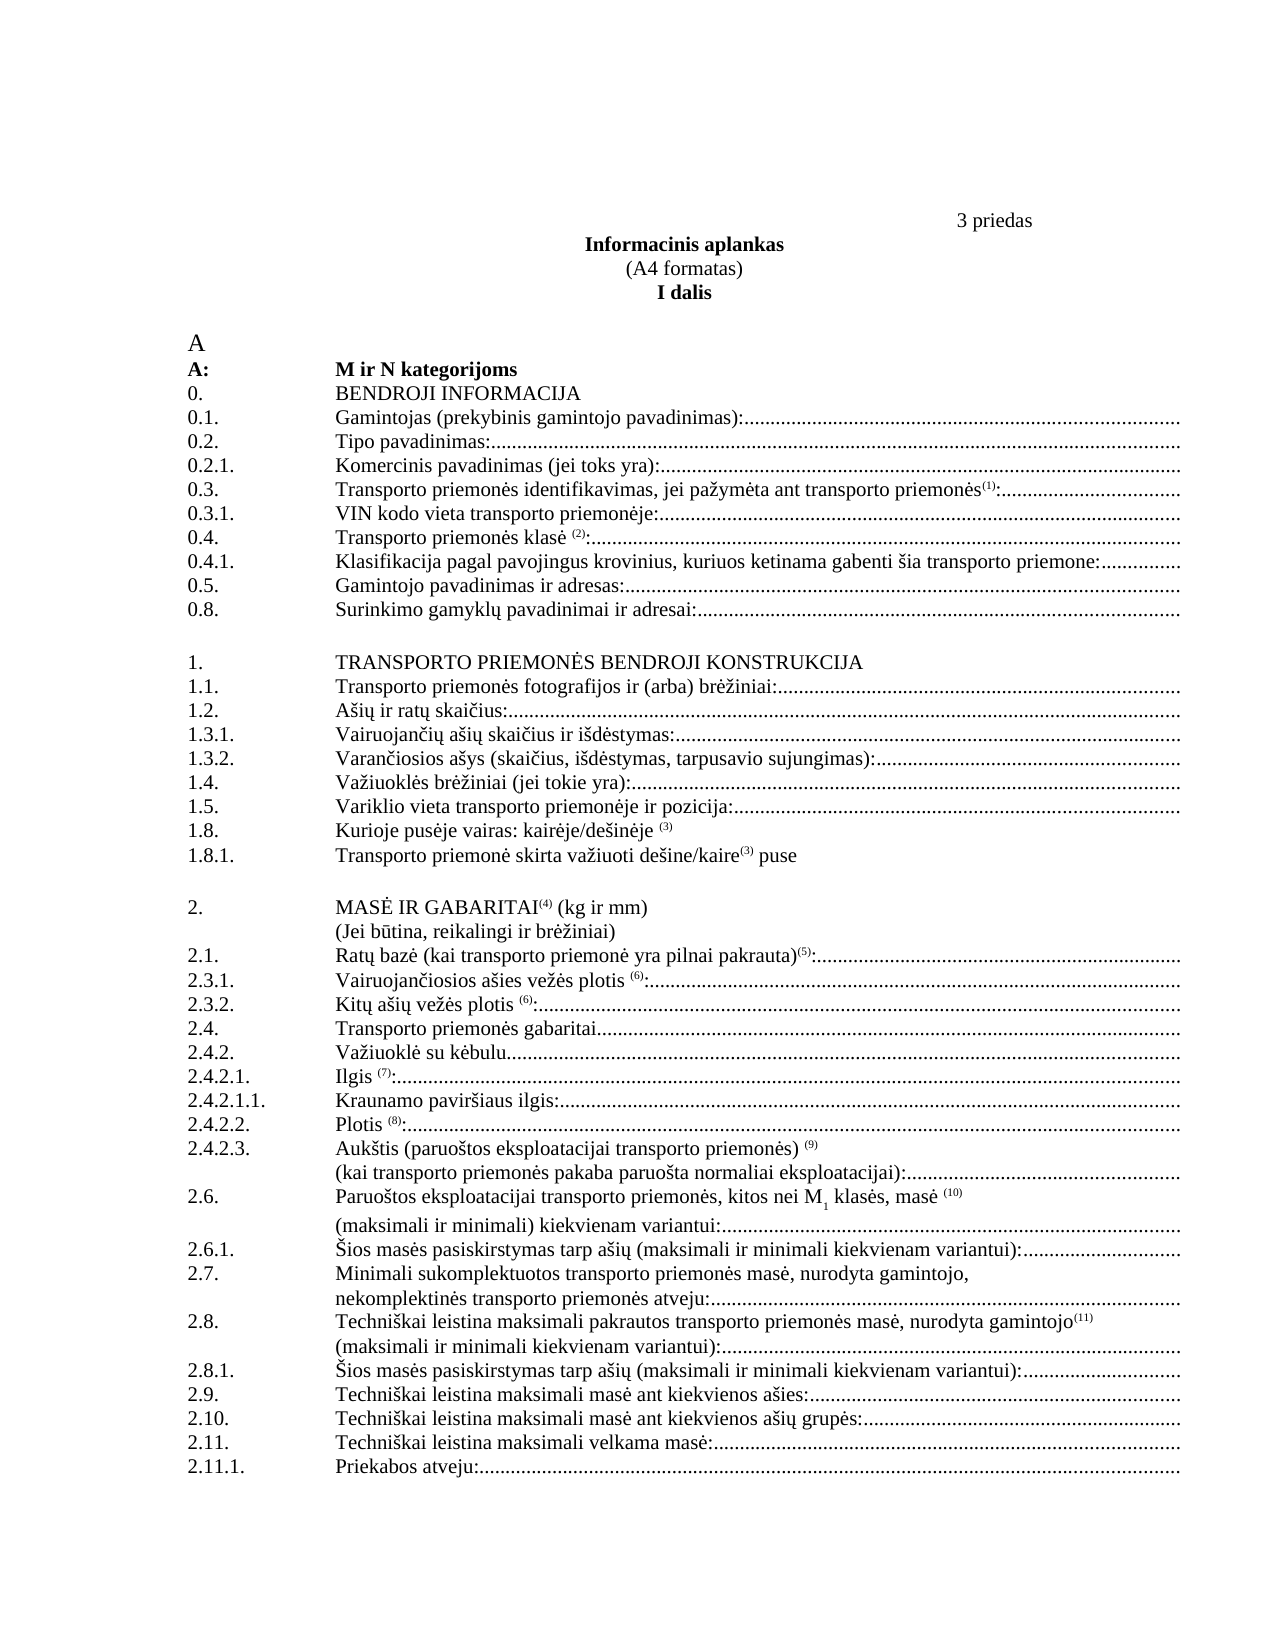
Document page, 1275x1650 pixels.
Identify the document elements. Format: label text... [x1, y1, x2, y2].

text 2.6.1. Šios masės pasiskirstymas tarp ašių (maksimali ir minimali kiekvienam variantui): [187, 1237, 1181, 1261]
text 1.4. Važiuoklės brėžiniai (jei tokie yra): [187, 770, 1181, 794]
text 2.10. Techniškai leistina maksimali masė ant kiekvienos ašių grupės: [187, 1406, 1181, 1430]
text 2. MASĖ IR GABARITAI(4) (kg ir mm) [187, 895, 1181, 919]
text 1.3.2. Varančiosios ašys (skaičius, išdėstymas, tarpusavio sujungimas): [187, 746, 1181, 770]
text 1.2. Ašių ir ratų skaičius: [187, 698, 1181, 722]
text A: M ir N kategorijoms [187, 357, 1181, 381]
text (Jei būtina, reikalingi ir brėžiniai) [187, 919, 1181, 943]
text I dalis [187, 280, 1181, 304]
text Informacinis aplankas [187, 232, 1181, 256]
text (kai transporto priemonės pakaba paruošta normaliai eksploatacijai): [187, 1160, 1181, 1184]
text nekomplektinės transporto priemonės atveju: [187, 1285, 1181, 1309]
text 0. BENDROJI INFORMACIJA [187, 381, 1181, 405]
text 1.8.1. Transporto priemonė skirta važiuoti dešine/kaire(3) puse [187, 842, 1181, 867]
text 2.4.2.2. Plotis (8): [187, 1112, 1181, 1136]
text 2.4.2.1.1. Kraunamo paviršiaus ilgis: [187, 1088, 1181, 1112]
text (maksimali ir minimali kiekvienam variantui): [187, 1333, 1181, 1358]
text 1. TRANSPORTO PRIEMONĖS BENDROJI KONSTRUKCIJA [187, 650, 1181, 674]
text 2.4. Transporto priemonės gabaritai [187, 1016, 1181, 1040]
text 0.2.1. Komercinis pavadinimas (jei toks yra): [187, 453, 1181, 477]
text 0.2. Tipo pavadinimas: [187, 429, 1181, 453]
text 2.4.2. Važiuoklė su kėbulu [187, 1040, 1181, 1064]
text 1.1. Transporto priemonės fotografijos ir (arba) brėžiniai: [187, 674, 1181, 698]
text 2.8.1. Šios masės pasiskirstymas tarp ašių (maksimali ir minimali kiekvienam variantui): [187, 1358, 1181, 1382]
text 2.9. Techniškai leistina maksimali masė ant kiekvienos ašies: [187, 1382, 1181, 1406]
text 2.11. Techniškai leistina maksimali velkama masė: [187, 1430, 1181, 1454]
text 3 priedas [808, 207, 1181, 232]
text 2.7. Minimali sukomplektuotos transporto priemonės masė, nurodyta gamintojo, [187, 1261, 1181, 1285]
text 0.4. Transporto priemonės klasė (2): [187, 525, 1181, 549]
text 2.6. Paruoštos eksploatacijai transporto priemonės, kitos nei M1 klasės, masė (10) [187, 1184, 1181, 1213]
text 0.8. Surinkimo gamyklų pavadinimai ir adresai: [187, 597, 1181, 621]
text 2.8. Techniškai leistina maksimali pakrautos transporto priemonės masė, nurodyta gamintojo(11) [187, 1309, 1181, 1333]
text 0.4.1. Klasifikacija pagal pavojingus krovinius, kuriuos ketinama gabenti šia transporto priemone: [187, 549, 1181, 573]
text 2.1. Ratų bazė (kai transporto priemonė yra pilnai pakrauta)(5): [187, 943, 1181, 967]
text 2.3.2. Kitų ašių vežės plotis (6): [187, 992, 1181, 1016]
text 1.8. Kurioje pusėje vairas: kairėje/dešinėje (3) [187, 818, 1181, 842]
text 1.3.1. Vairuojančių ašių skaičius ir išdėstymas: [187, 722, 1181, 746]
text 2.3.1. Vairuojančiosios ašies vežės plotis (6): [187, 967, 1181, 992]
text 1.5. Variklio vieta transporto priemonėje ir pozicija: [187, 794, 1181, 818]
text A [187, 328, 1181, 357]
text (maksimali ir minimali) kiekvienam variantui: [187, 1213, 1181, 1237]
text 0.5. Gamintojo pavadinimas ir adresas: [187, 573, 1181, 597]
text 0.1. Gamintojas (prekybinis gamintojo pavadinimas): [187, 405, 1181, 429]
text (A4 formatas) [187, 256, 1181, 280]
text 0.3. Transporto priemonės identifikavimas, jei pažymėta ant transporto priemonės(1): [187, 477, 1181, 501]
text 0.3.1. VIN kodo vieta transporto priemonėje: [187, 501, 1181, 525]
text 2.4.2.1. Ilgis (7): [187, 1064, 1181, 1088]
text 2.11.1. Priekabos atveju: [187, 1454, 1181, 1478]
text 2.4.2.3. Aukštis (paruoštos eksploatacijai transporto priemonės) (9) [187, 1136, 1181, 1160]
